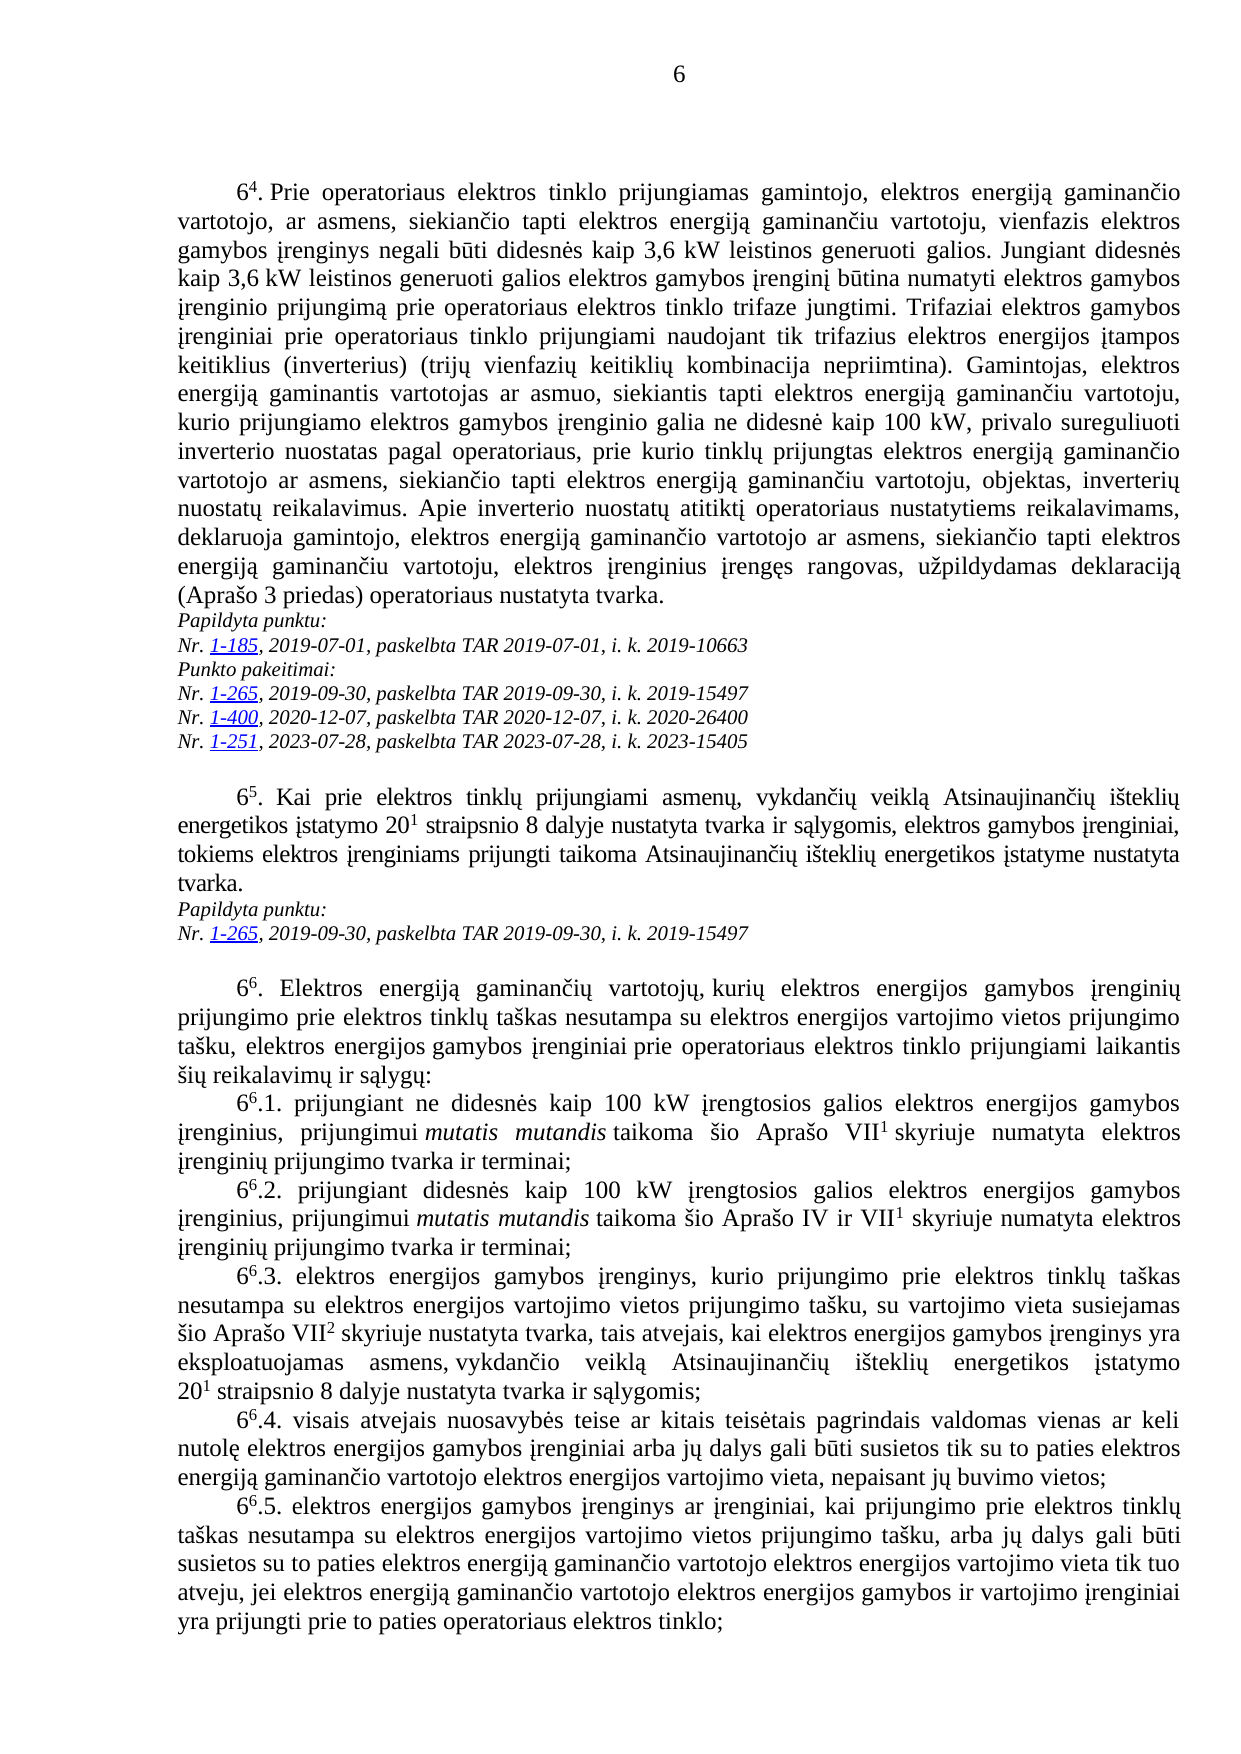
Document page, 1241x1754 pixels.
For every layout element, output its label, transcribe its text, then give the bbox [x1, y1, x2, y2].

text Nr. 1-400, 2020-12-07, paskelbta TAR 2020-12-07, i. k. 2020-26400 [177, 705, 1181, 729]
text Nr. 1-265, 2019-09-30, paskelbta TAR 2019-09-30, i. k. 2019-15497 [177, 681, 1181, 705]
text 66.5. elektros energijos gamybos įrenginys ar įrenginiai, kai prijungimo prie elektros tinklų taškas nesutampa su elektros energijos vartojimo vietos prijungimo tašku, arba jų dalys gali būti susietos su to paties elektros energiją gaminančio vartotojo elektros energijos vartojimo vieta tik tuo atveju, jei elektros energiją gaminančio vartotojo elektros energijos gamybos ir vartojimo įrenginiai yra prijungti prie to paties operatoriaus elektros tinklo; [177, 1491, 1181, 1635]
text Nr. 1-265, 2019-09-30, paskelbta TAR 2019-09-30, i. k. 2019-15497 [177, 921, 1181, 945]
text 66.2. prijungiant didesnės kaip 100 kW įrengtosios galios elektros energijos gamybos įrenginius, prijungimui mutatis mutandis taikoma šio Aprašo IV ir VII1 skyriuje numatyta elektros įrenginių prijungimo tvarka ir terminai; [177, 1175, 1181, 1261]
text Nr. 1-251, 2023-07-28, paskelbta TAR 2023-07-28, i. k. 2023-15405 [177, 729, 1181, 753]
text 65. Kai prie elektros tinklų prijungiami asmenų, vykdančių veiklą Atsinaujinančių išteklių energetikos įstatymo 201 straipsnio 8 dalyje nustatyta tvarka ir sąlygomis, elektros gamybos įrenginiai, tokiems elektros įrenginiams prijungti taikoma Atsinaujinančių išteklių energetikos įstatyme nustatyta tvarka. [177, 782, 1181, 897]
text 66.1. prijungiant ne didesnės kaip 100 kW įrengtosios galios elektros energijos gamybos įrenginius, prijungimui mutatis mutandis taikoma šio Aprašo VII1 skyriuje numatyta elektros įrenginių prijungimo tvarka ir terminai; [177, 1088, 1181, 1175]
text Papildyta punktu: [177, 897, 1181, 921]
text Nr. 1-185, 2019-07-01, paskelbta TAR 2019-07-01, i. k. 2019-10663 [177, 632, 1181, 657]
text Punkto pakeitimai: [177, 657, 1181, 681]
text 66. Elektros energiją gaminančių vartotojų, kurių elektros energijos gamybos įrenginių prijungimo prie elektros tinklų taškas nesutampa su elektros energijos vartojimo vietos prijungimo tašku, elektros energijos gamybos įrenginiai prie operatoriaus elektros tinklo prijungiami laikantis šių reikalavimų ir sąlygų: [177, 973, 1181, 1088]
text 66.3. elektros energijos gamybos įrenginys, kurio prijungimo prie elektros tinklų taškas nesutampa su elektros energijos vartojimo vietos prijungimo tašku, su vartojimo vieta susiejamas šio Aprašo VII2 skyriuje nustatyta tvarka, tais atvejais, kai elektros energijos gamybos įrenginys yra eksploatuojamas asmens, vykdančio veiklą Atsinaujinančių išteklių energetikos įstatymo 201 straipsnio 8 dalyje nustatyta tvarka ir sąlygomis; [177, 1261, 1181, 1405]
text 66.4. visais atvejais nuosavybės teise ar kitais teisėtais pagrindais valdomas vienas ar keli nutolę elektros energijos gamybos įrenginiai arba jų dalys gali būti susietos tik su to paties elektros energiją gaminančio vartotojo elektros energijos vartojimo vieta, nepaisant jų buvimo vietos; [177, 1405, 1181, 1491]
text 64. Prie operatoriaus elektros tinklo prijungiamas gamintojo, elektros energiją gaminančio vartotojo, ar asmens, siekiančio tapti elektros energiją gaminančiu vartotoju, vienfazis elektros gamybos įrenginys negali būti didesnės kaip 3,6 kW leistinos generuoti galios. Jungiant didesnės kaip 3,6 kW leistinos generuoti galios elektros gamybos įrenginį būtina numatyti elektros gamybos įrenginio prijungimą prie operatoriaus elektros tinklo trifaze jungtimi. Trifaziai elektros gamybos įrenginiai prie operatoriaus tinklo prijungiami naudojant tik trifazius elektros energijos įtampos keitiklius (inverterius) (trijų vienfazių keitiklių kombinacija nepriimtina). Gamintojas, elektros energiją gaminantis vartotojas ar asmuo, siekiantis tapti elektros energiją gaminančiu vartotoju, kurio prijungiamo elektros gamybos įrenginio galia ne didesnė kaip 100 kW, privalo sureguliuoti inverterio nuostatas pagal operatoriaus, prie kurio tinklų prijungtas elektros energiją gaminančio vartotojo ar asmens, siekiančio tapti elektros energiją gaminančiu vartotoju, objektas, inverterių nuostatų reikalavimus. Apie inverterio nuostatų atitiktį operatoriaus nustatytiems reikalavimams, deklaruoja gamintojo, elektros energiją gaminančio vartotojo ar asmens, siekiančio tapti elektros energiją gaminančiu vartotoju, elektros įrenginius įrengęs rangovas, užpildydamas deklaraciją (Aprašo 3 priedas) operatoriaus nustatyta tvarka. [177, 177, 1181, 608]
text Papildyta punktu: [177, 608, 1181, 632]
